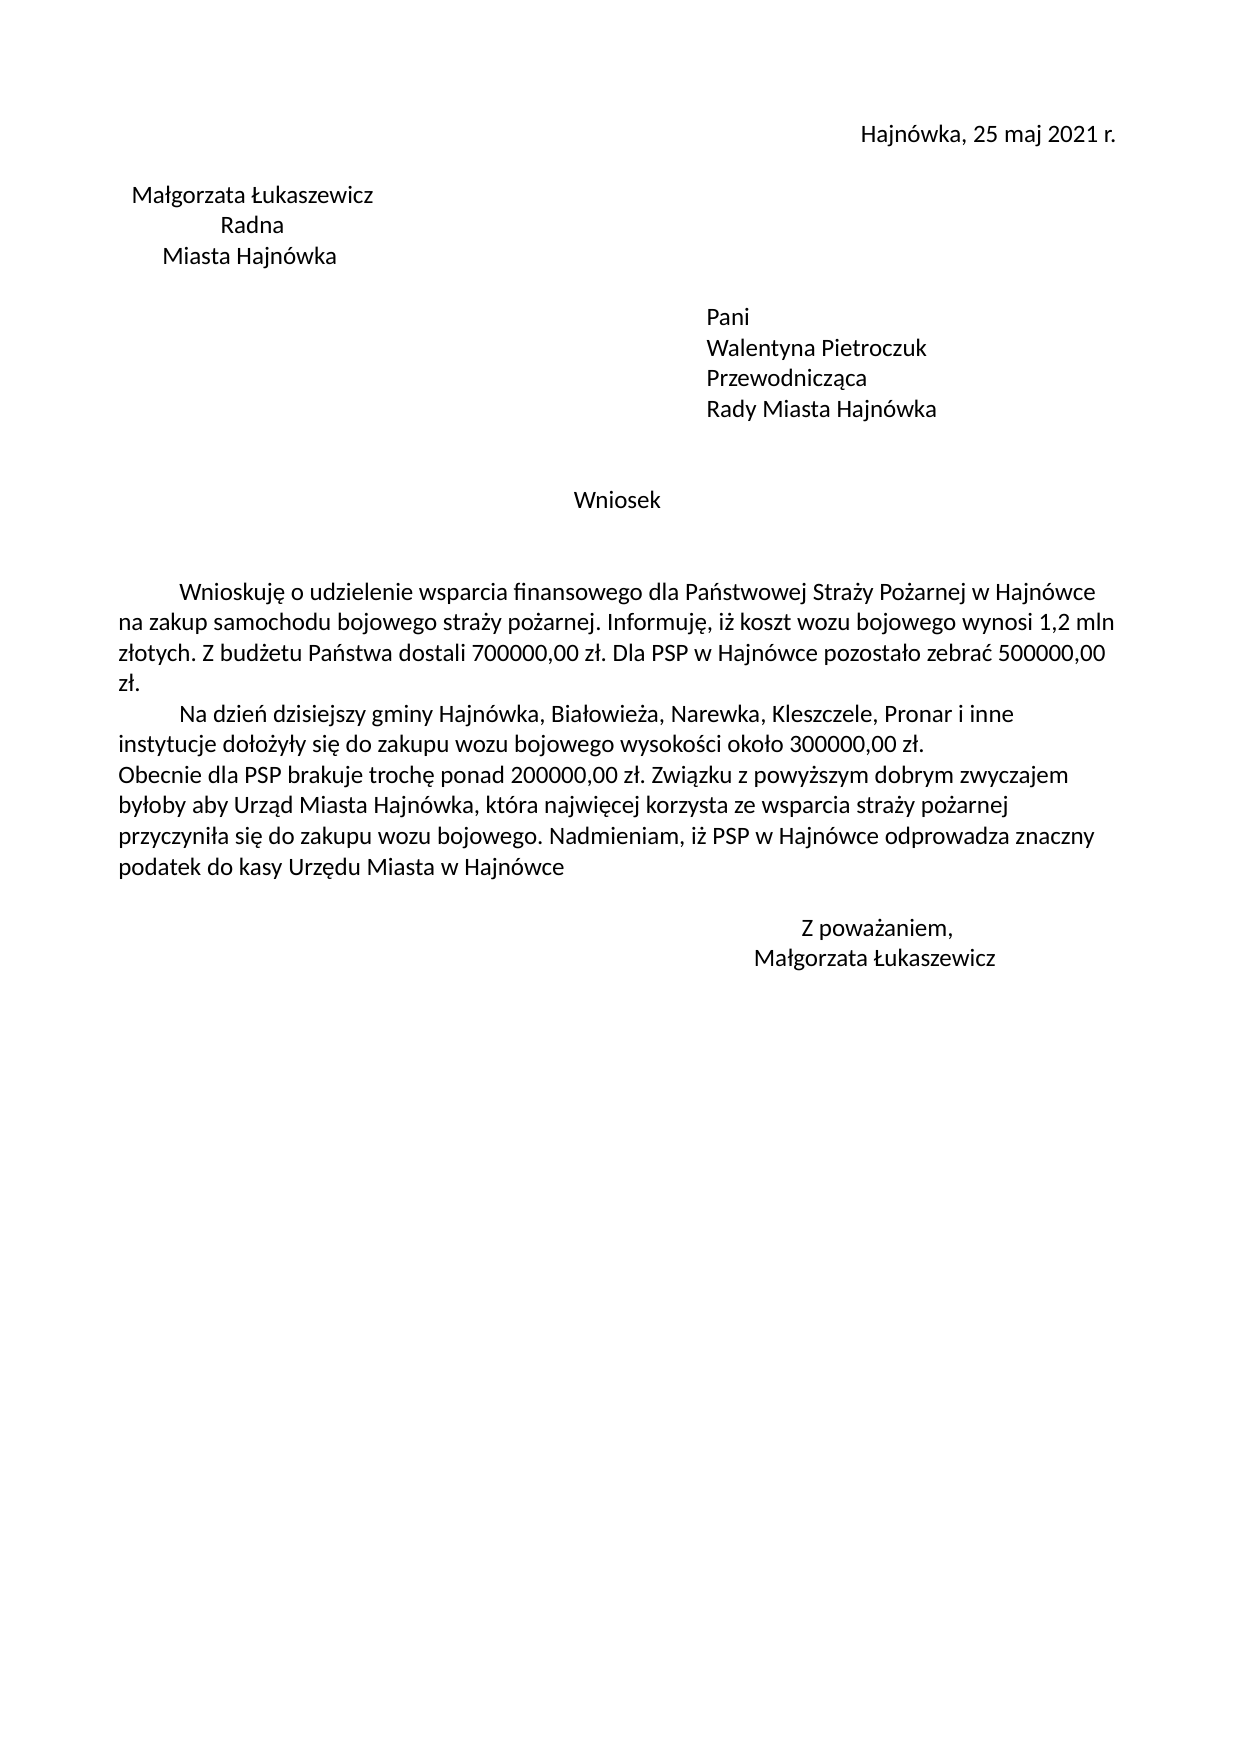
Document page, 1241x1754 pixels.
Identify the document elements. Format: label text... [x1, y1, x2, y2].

text Obecnie dla PSP brakuje trochę ponad 200000,00 zł. Związku z powyższym dobrym zwyczajem byłoby aby Urząd Miasta Hajnówka, która najwięcej korzysta ze wsparcia straży pożarnej przyczyniła się do zakupu wozu bojowego. Nadmieniam, iż PSP w Hajnówce odprowadza znaczny podatek do kasy Urzędu Miasta w Hajnówce [118, 759, 1122, 881]
text Na dzień dzisiejszy gminy Hajnówka, Białowieża, Narewka, Kleszczele, Pronar i inne instytucje dołożyły się do zakupu wozu bojowego wysokości około 300000,00 zł. [118, 698, 1122, 759]
text Radna [0, 210, 1122, 240]
text Walentyna Pietroczuk [706, 332, 1122, 362]
text Z poważaniem, [633, 912, 1122, 942]
text Małgorzata Łukaszewicz [633, 942, 1122, 973]
text Wniosek [118, 484, 1122, 515]
text Miasta Hajnówka [0, 240, 1122, 271]
text Pani [706, 301, 1122, 332]
text Wnioskuję o udzielenie wsparcia finansowego dla Państwowej Straży Pożarnej w Hajnówce na zakup samochodu bojowego straży pożarnej. Informuję, iż koszt wozu bojowego wynosi 1,2 mln złotych. Z budżetu Państwa dostali 700000,00 zł. Dla PSP w Hajnówce pozostało zebrać 500000,00 zł. [118, 576, 1122, 698]
text Hajnówka, 25 maj 2021 r. [118, 118, 1122, 149]
text Małgorzata Łukaszewicz [0, 179, 1122, 210]
text Rady Miasta Hajnówka [706, 393, 1122, 423]
text Przewodnicząca [706, 362, 1122, 393]
